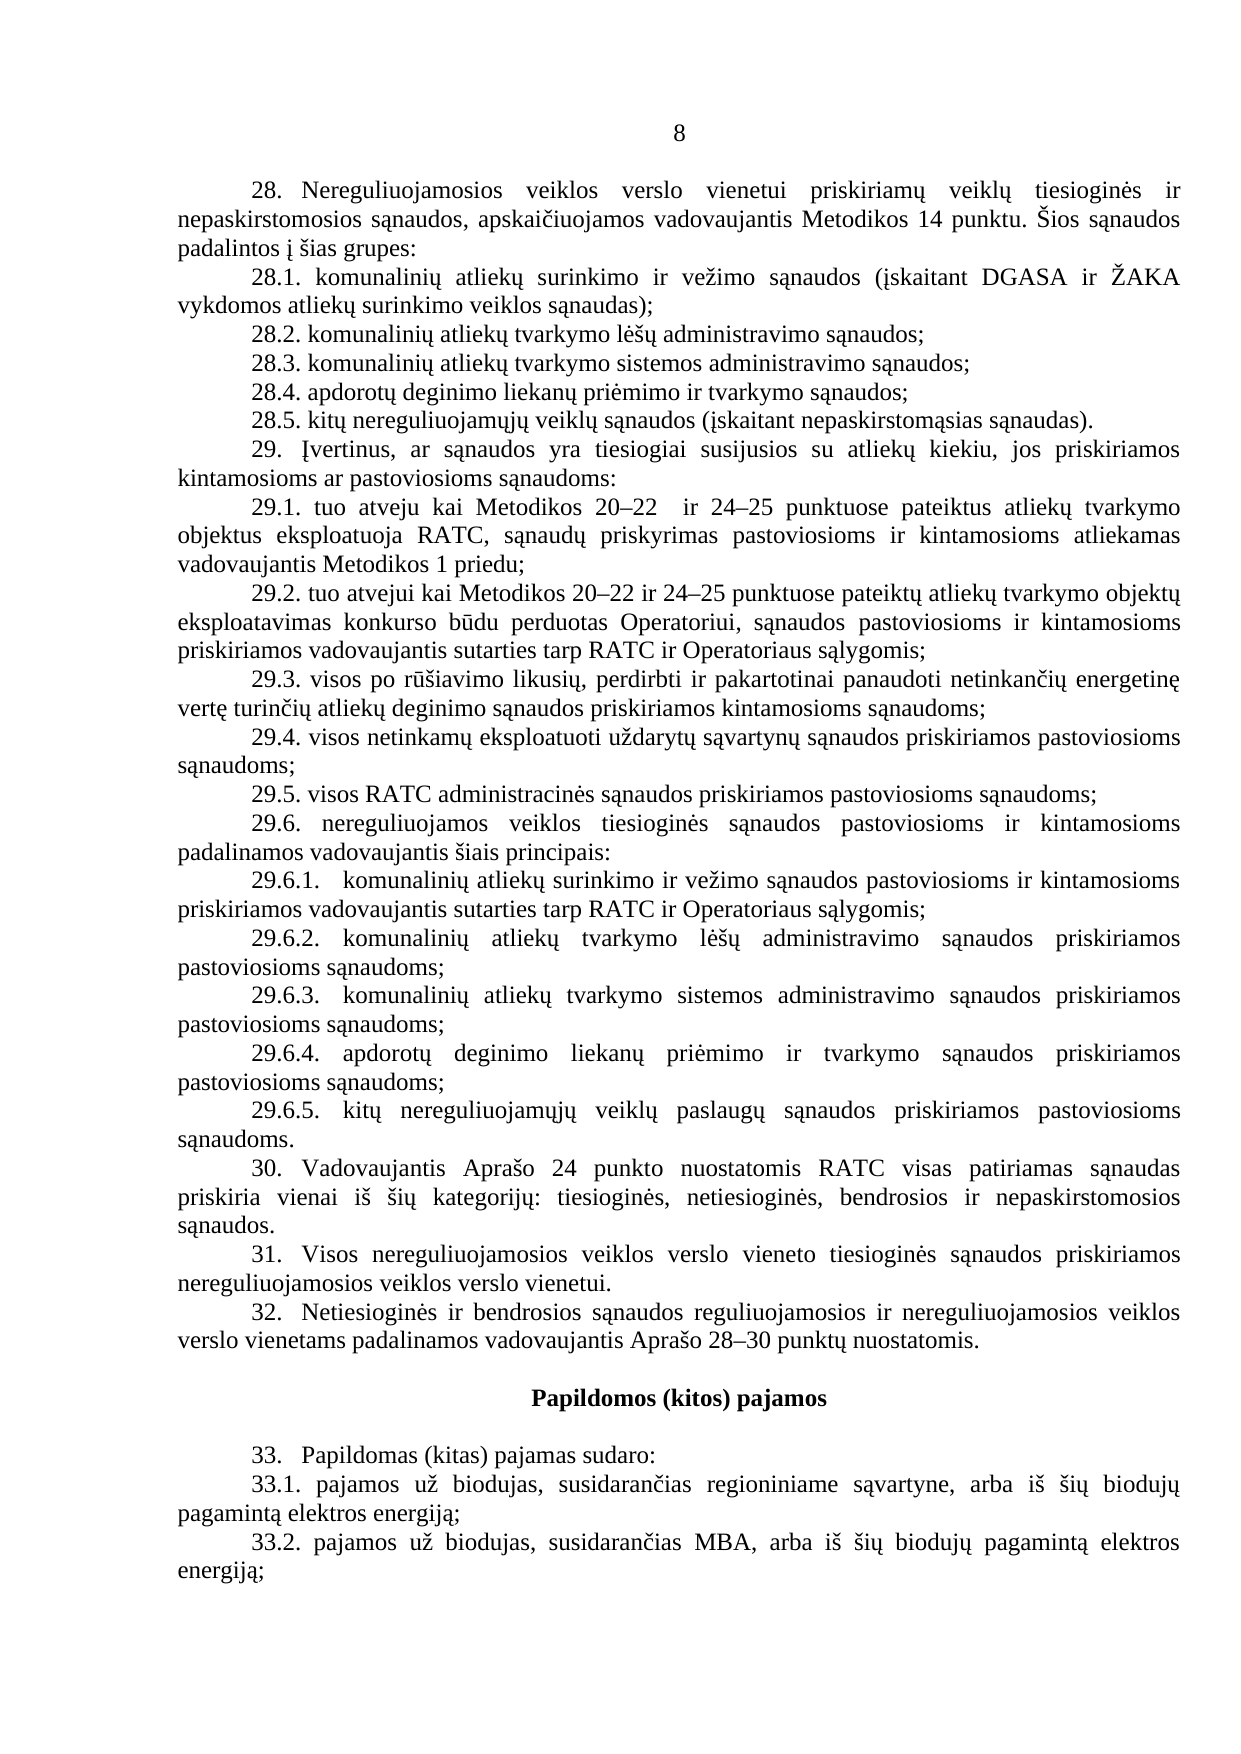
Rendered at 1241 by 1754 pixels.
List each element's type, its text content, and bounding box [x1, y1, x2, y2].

text 29.5. visos RATC administracinės sąnaudos priskiriamos pastoviosioms sąnaudoms; [177, 779, 1181, 808]
text 29.1. tuo atveju kai Metodikos 20–22 ir 24–25 punktuose pateiktus atliekų tvarkymo objektus eksploatuoja RATC, sąnaudų priskyrimas pastoviosioms ir kintamosioms atliekamas vadovaujantis Metodikos 1 priedu; [177, 492, 1181, 578]
text 29.6.2. komunalinių atliekų tvarkymo lėšų administravimo sąnaudos priskiriamos pastoviosioms sąnaudoms; [177, 923, 1181, 981]
text 28. Nereguliuojamosios veiklos verslo vienetui priskiriamų veiklų tiesioginės ir nepaskirstomosios sąnaudos, apskaičiuojamos vadovaujantis Metodikos 14 punktu. Šios sąnaudos padalintos į šias grupes: [177, 176, 1181, 262]
text 29. Įvertinus, ar sąnaudos yra tiesiogiai susijusios su atliekų kiekiu, jos priskiriamos kintamosioms ar pastoviosioms sąnaudoms: [177, 434, 1181, 492]
text Papildomos (kitos) pajamos [177, 1383, 1181, 1412]
text 28.3. komunalinių atliekų tvarkymo sistemos administravimo sąnaudos; [177, 348, 1181, 377]
text 28.1. komunalinių atliekų surinkimo ir vežimo sąnaudos (įskaitant DGASA ir ŽAKA vykdomos atliekų surinkimo veiklos sąnaudas); [177, 262, 1181, 319]
text 29.3. visos po rūšiavimo likusių, perdirbti ir pakartotinai panaudoti netinkančių energetinę vertę turinčių atliekų deginimo sąnaudos priskiriamos kintamosioms sąnaudoms; [177, 664, 1181, 722]
text 32. Netiesioginės ir bendrosios sąnaudos reguliuojamosios ir nereguliuojamosios veiklos verslo vienetams padalinamos vadovaujantis Aprašo 28–30 punktų nuostatomis. [177, 1297, 1181, 1354]
text 28.2. komunalinių atliekų tvarkymo lėšų administravimo sąnaudos; [177, 319, 1181, 348]
text 33.1. pajamos už biodujas, susidarančias regioniniame sąvartyne, arba iš šių biodujų pagamintą elektros energiją; [177, 1469, 1181, 1527]
text 29.6.3. komunalinių atliekų tvarkymo sistemos administravimo sąnaudos priskiriamos pastoviosioms sąnaudoms; [177, 981, 1181, 1038]
text 28.4. apdorotų deginimo liekanų priėmimo ir tvarkymo sąnaudos; [177, 377, 1181, 406]
text 28.5. kitų nereguliuojamųjų veiklų sąnaudos (įskaitant nepaskirstomąsias sąnaudas). [177, 406, 1181, 434]
text 33. Papildomas (kitas) pajamas sudaro: [177, 1441, 1181, 1469]
text 29.6.5. kitų nereguliuojamųjų veiklų paslaugų sąnaudos priskiriamos pastoviosioms sąnaudoms. [177, 1096, 1181, 1153]
text 30. Vadovaujantis Aprašo 24 punkto nuostatomis RATC visas patiriamas sąnaudas priskiria vienai iš šių kategorijų: tiesioginės, netiesioginės, bendrosios ir nepaskirstomosios sąnaudos. [177, 1153, 1181, 1239]
text 29.4. visos netinkamų eksploatuoti uždarytų sąvartynų sąnaudos priskiriamos pastoviosioms sąnaudoms; [177, 722, 1181, 779]
text 31. Visos nereguliuojamosios veiklos verslo vieneto tiesioginės sąnaudos priskiriamos nereguliuojamosios veiklos verslo vienetui. [177, 1239, 1181, 1297]
text 29.2. tuo atvejui kai Metodikos 20–22 ir 24–25 punktuose pateiktų atliekų tvarkymo objektų eksploatavimas konkurso būdu perduotas Operatoriui, sąnaudos pastoviosioms ir kintamosioms priskiriamos vadovaujantis sutarties tarp RATC ir Operatoriaus sąlygomis; [177, 578, 1181, 664]
text 29.6.4. apdorotų deginimo liekanų priėmimo ir tvarkymo sąnaudos priskiriamos pastoviosioms sąnaudoms; [177, 1038, 1181, 1096]
text 29.6.1. komunalinių atliekų surinkimo ir vežimo sąnaudos pastoviosioms ir kintamosioms priskiriamos vadovaujantis sutarties tarp RATC ir Operatoriaus sąlygomis; [177, 866, 1181, 923]
text 29.6. nereguliuojamos veiklos tiesioginės sąnaudos pastoviosioms ir kintamosioms padalinamos vadovaujantis šiais principais: [177, 808, 1181, 866]
text 33.2. pajamos už biodujas, susidarančias MBA, arba iš šių biodujų pagamintą elektros energiją; [177, 1527, 1181, 1584]
